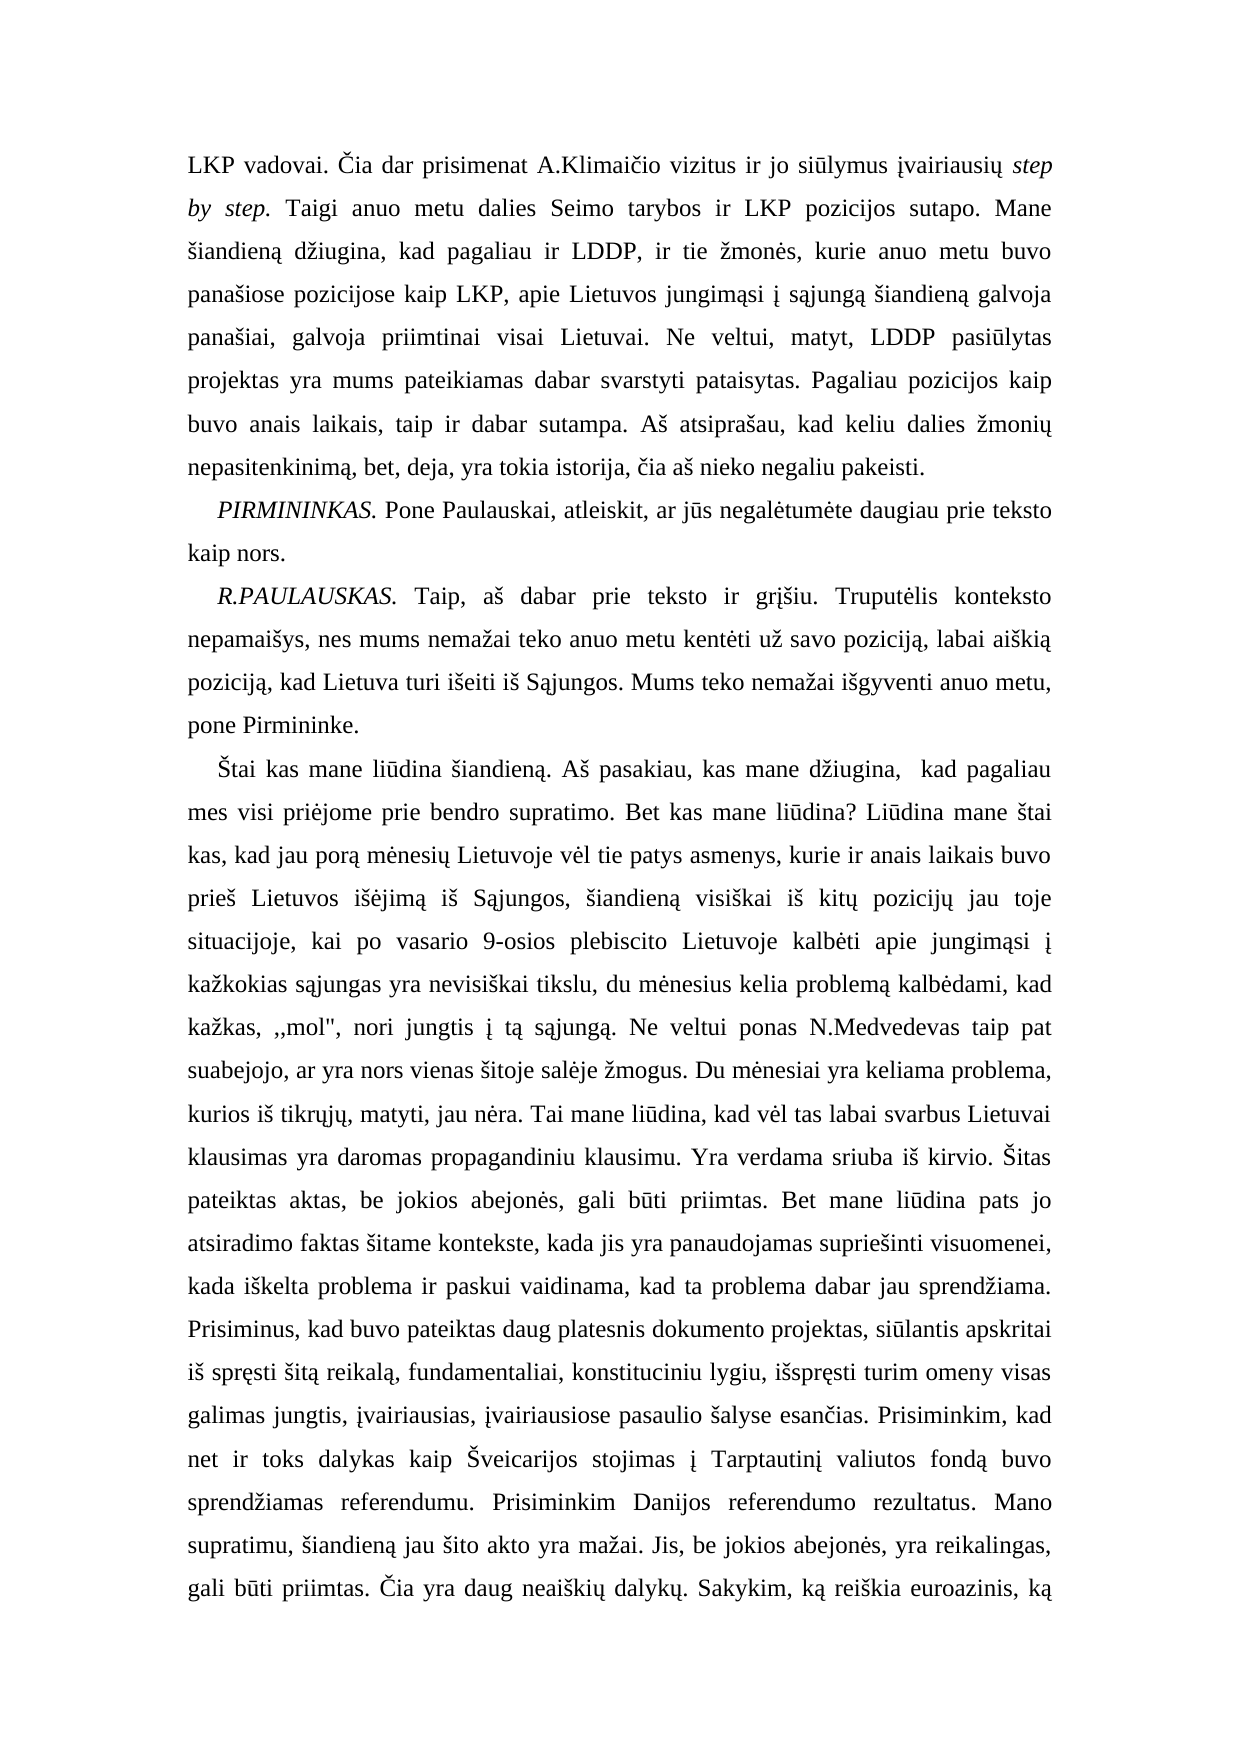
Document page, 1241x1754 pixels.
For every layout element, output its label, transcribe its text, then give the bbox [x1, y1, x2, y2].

text R.PAULAUSKAS. Taip, aš dabar prie teksto ir grįšiu. Truputėlis konteksto nepamaišys, nes mums nemažai teko anuo metu kentėti už savo poziciją, labai aiškią poziciją, kad Lietuva turi išeiti iš Sąjungos. Mums teko nemažai išgyventi anuo metu, pone Pirmininke. [187, 581, 1053, 739]
text Štai kas mane liūdina šiandieną. Aš pasakiau, kas mane džiugina, kad pagaliau mes visi priėjome prie bendro supratimo. Bet kas mane liūdina? Liūdina mane štai kas, kad jau porą mėnesių Lietuvoje vėl tie patys asmenys, kurie ir anais laikais buvo prieš Lietuvos išėjimą iš Sąjungos, šiandieną visiškai iš kitų pozicijų jau toje situacijoje, kai po vasario 9-osios plebiscito Lietuvoje kalbėti apie jungimąsi į kažkokias sąjungas yra nevisiškai tikslu, du mėnesius kelia problemą kalbėdami, kad kažkas, ,,mol", nori jungtis į tą sąjungą. Ne veltui ponas N.Medvedevas taip pat suabejojo, ar yra nors vienas šitoje salėje žmogus. Du mėnesiai yra keliama problema, kurios iš tikrųjų, matyti, jau nėra. Tai mane liūdina, kad vėl tas labai svarbus Lietuvai klausimas yra daromas propagandiniu klausimu. Yra verdama sriuba iš kirvio. Šitas pateiktas aktas, be jokios abejonės, gali būti priimtas. Bet mane liūdina pats jo atsiradimo faktas šitame kontekste, kada jis yra panaudojamas supriešinti visuomenei, kada iškelta problema ir paskui vaidinama, kad ta problema dabar jau sprendžiama. Prisiminus, kad buvo pateiktas daug platesnis dokumento projektas, siūlantis apskritai iš spręsti šitą reikalą, fundamentaliai, konstituciniu lygiu, išspręsti turim omeny visas galimas jungtis, įvairiausias, įvairiausiose pasaulio šalyse esančias. Prisiminkim, kad net ir toks dalykas kaip Šveicarijos stojimas į Tarptautinį valiutos fondą buvo sprendžiamas referendumu. Prisiminkim Danijos referendumo rezultatus. Mano supratimu, šiandieną jau šito akto yra mažai. Jis, be jokios abejonės, yra reikalingas, gali būti priimtas. Čia yra daug neaiškių dalykų. Sakykim, ką reiškia euroazinis, ką [187, 754, 1053, 1602]
text PIRMININKAS. Pone Paulauskai, atleiskit, ar jūs negalėtumėte daugiau prie teksto kaip nors. [187, 495, 1053, 567]
text LKP vadovai. Čia dar prisimenat A.Klimaičio vizitus ir jo siūlymus įvairiausių step by step. Taigi anuo metu dalies Seimo tarybos ir LKP pozicijos sutapo. Mane šiandieną džiugina, kad pagaliau ir LDDP, ir tie žmonės, kurie anuo metu buvo panašiose pozicijose kaip LKP, apie Lietuvos jungimąsi į sąjungą šiandieną galvoja panašiai, galvoja priimtinai visai Lietuvai. Ne veltui, matyt, LDDP pasiūlytas projektas yra mums pateikiamas dabar svarstyti pataisytas. Pagaliau pozicijos kaip buvo anais laikais, taip ir dabar sutampa. Aš atsiprašau, kad keliu dalies žmonių nepasitenkinimą, bet, deja, yra tokia istorija, čia aš nieko negaliu pakeisti. [187, 150, 1053, 481]
